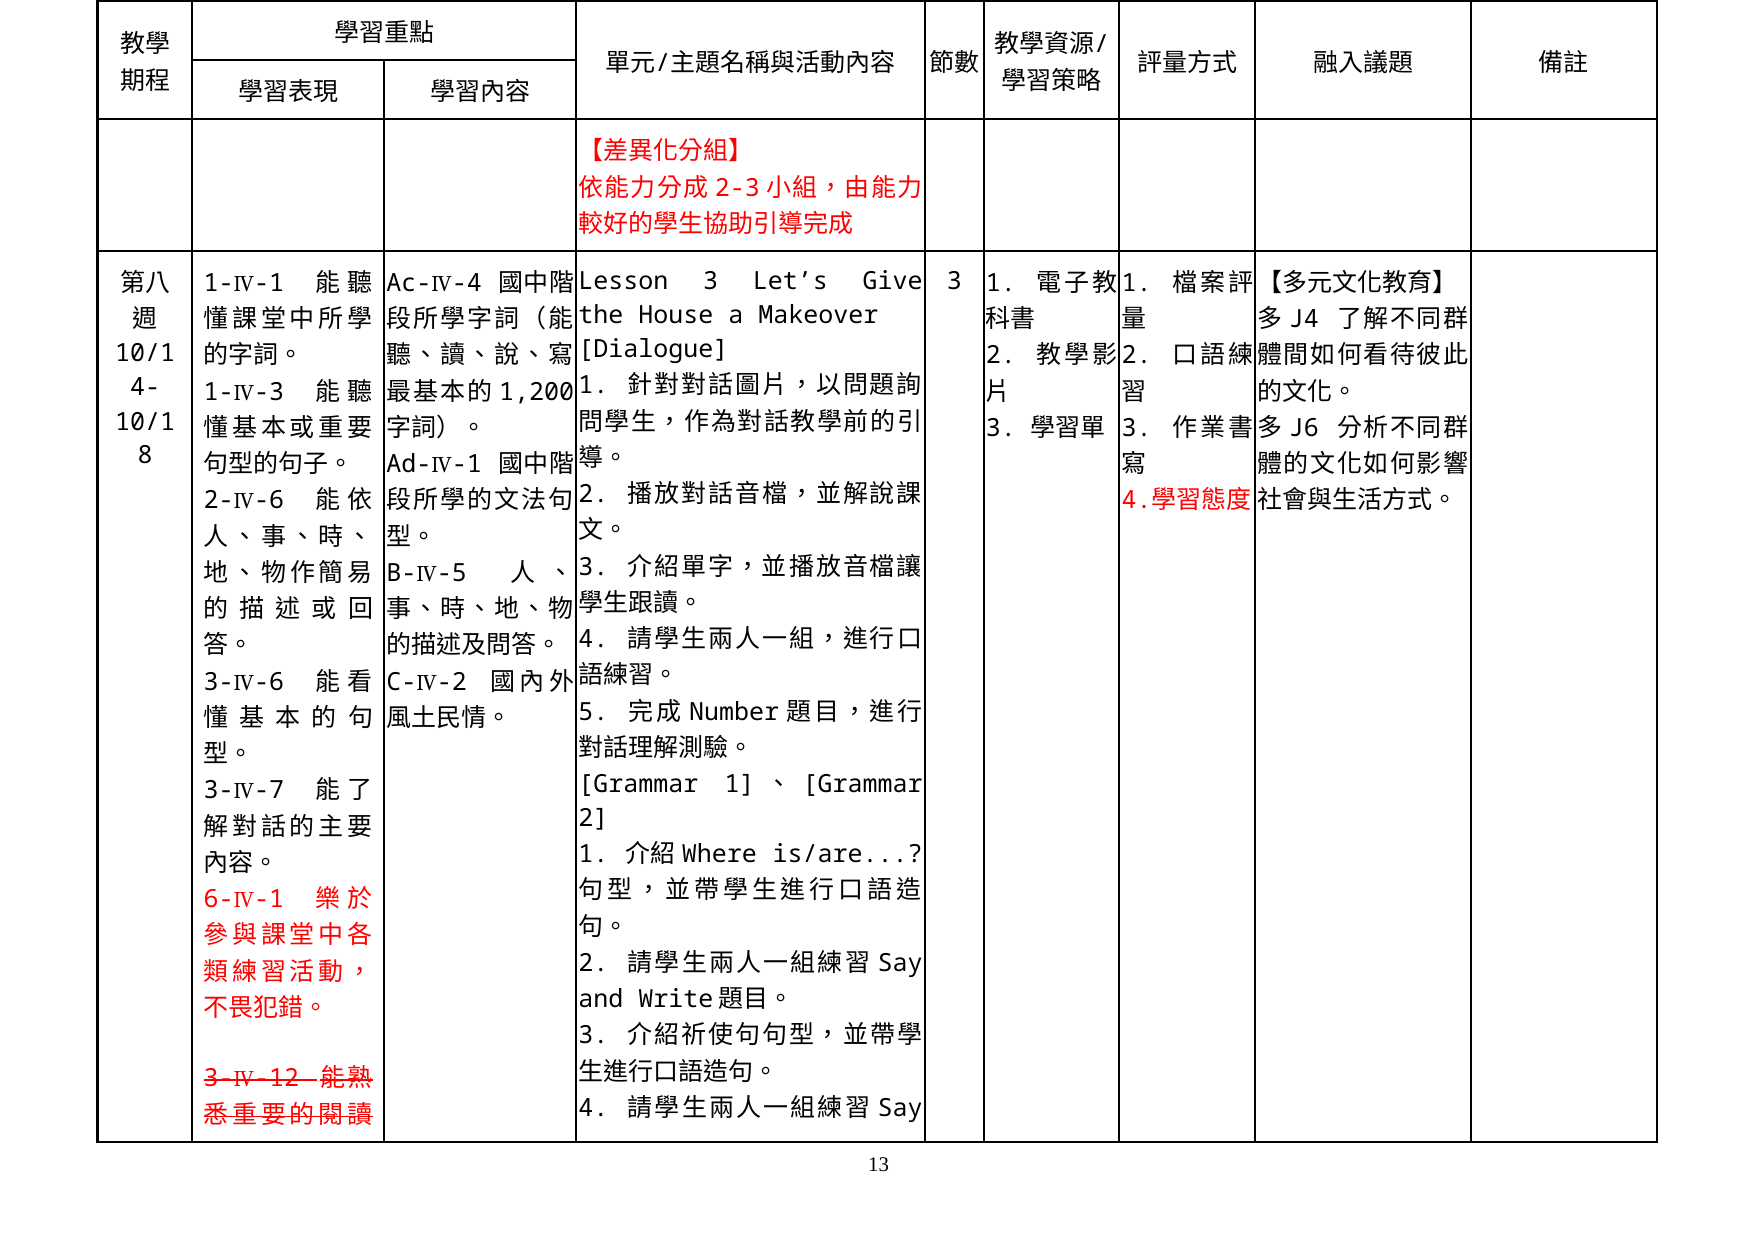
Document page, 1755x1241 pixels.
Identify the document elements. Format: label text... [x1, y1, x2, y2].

table_header 備註 [1472, 2, 1656, 118]
table_header 學習重點 [193, 2, 575, 59]
table_cell [926, 120, 983, 250]
table_cell 第八週 10/14-10/18 [99, 252, 191, 1141]
table_cell Lesson 3 Let’s Give the House a Makeover [Dialogue] 1. 針對對話圖片，以問題詢問學生，作為對話教學前的引導。 2. 播放對話音檔，並解說課文。 3. 介紹單字，並播放音檔讓學生跟讀。 4. 請學生兩人一組，進行口語練習。 5. 完成Number題目，進行對話理解測驗。 [Grammar 1]、[Grammar 2] 1. 介紹Where is/are...?句型，並帶學生進行口語造句。 2. 請學生兩人一組練習Say and Write題目。 3. 介紹祈使句句型，並帶學生進行口語造句。 4. 請學生兩人一組練習Say [577, 252, 924, 1141]
table_cell [1120, 120, 1254, 250]
table_cell [99, 120, 191, 250]
table_cell 【多元文化教育】 多J4 了解不同群體間如何看待彼此的文化。 多J6 分析不同群體的文化如何影響社會與生活方式。 [1256, 252, 1470, 1141]
table_cell 1-Ⅳ-1 能聽懂課堂中所學的字詞。 1-Ⅳ-3 能聽懂基本或重要句型的句子。 2-Ⅳ-6 能依人、事、時、地、物作簡易的描述或回答。 3-Ⅳ-6 能看懂基本的句型。 3-Ⅳ-7 能了解對話的主要內容。 6-Ⅳ-1 樂於參與課堂中各類練習活動，不畏犯錯。 3-Ⅳ-12 能熟悉重要的閱讀 [193, 252, 383, 1141]
table_cell 學習內容 [385, 61, 575, 118]
table_header 節數 [926, 2, 983, 118]
table_header 教學期程 [99, 2, 191, 118]
table_cell [1472, 252, 1656, 1141]
table_cell [1472, 120, 1656, 250]
table_cell [985, 120, 1118, 250]
table_cell 1. 檔案評量 2. 口語練習 3. 作業書寫 4.學習態度 [1120, 252, 1254, 1141]
table_header 教學資源/學習策略 [985, 2, 1118, 118]
table_cell 3 [926, 252, 983, 1141]
table_cell [385, 120, 575, 250]
table_header 評量方式 [1120, 2, 1254, 118]
table_cell [193, 120, 383, 250]
table_cell 1. 電子教科書 2. 教學影片 3. 學習單 [985, 252, 1118, 1141]
table_cell 【差異化分組】 依能力分成2-3小組，由能力較好的學生協助引導完成 [577, 120, 924, 250]
table_cell [1256, 120, 1470, 250]
table_header 單元/主題名稱與活動內容 [577, 2, 924, 118]
table_cell 學習表現 [193, 61, 383, 118]
table_header 融入議題 [1256, 2, 1470, 118]
table_cell Ac-Ⅳ-4 國中階段所學字詞（能聽、讀、說、寫最基本的1,200字詞）。 Ad-Ⅳ-1 國中階段所學的文法句型。 B-Ⅳ-5 人、事、時、地、物的描述及問答。 C-Ⅳ-2 國內外風土民情。 [385, 252, 575, 1141]
